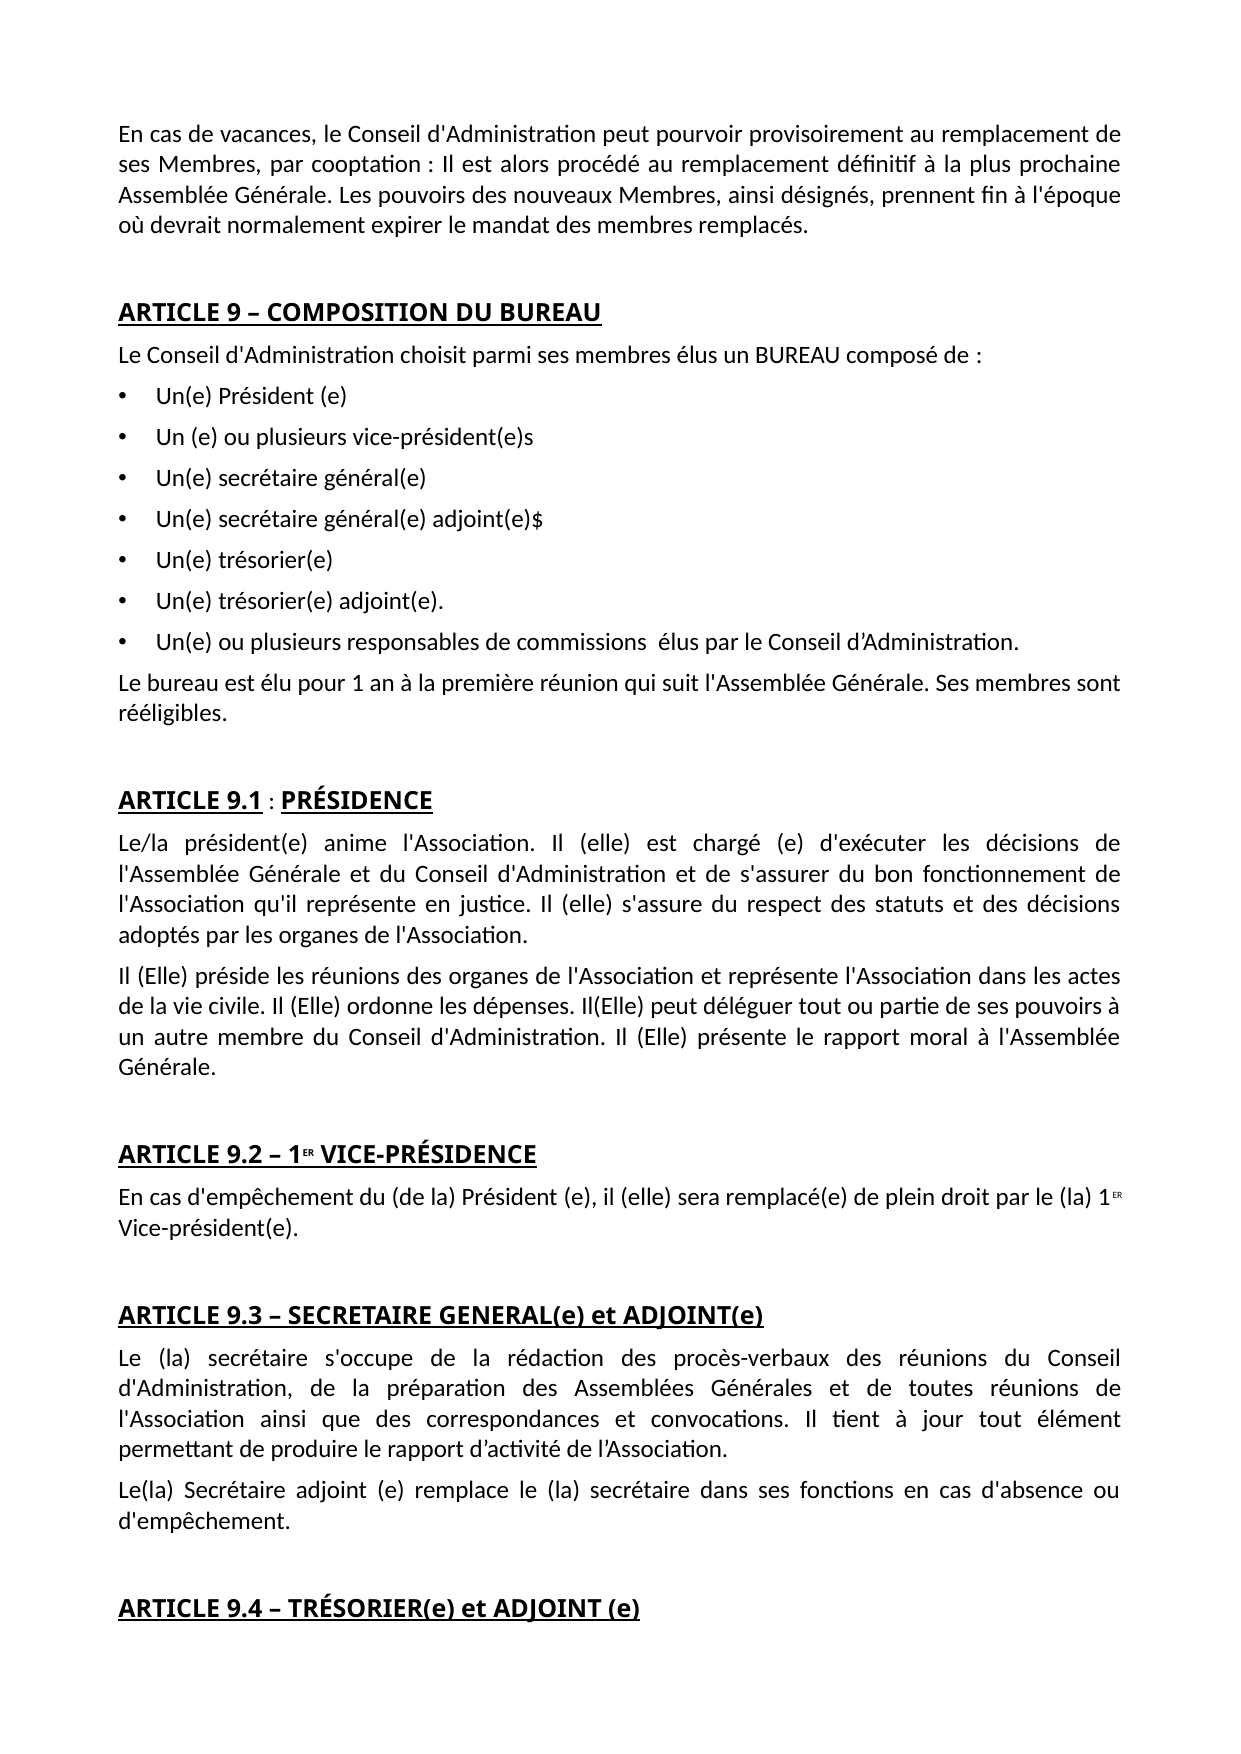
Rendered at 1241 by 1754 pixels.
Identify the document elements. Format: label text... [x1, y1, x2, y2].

list Un(e) secrétaire général(e) [118, 462, 1122, 493]
text ARTICLE 9.4 – TRÉSORIER(e) et ADJOINT (e) [118, 1590, 1122, 1624]
list Un(e) Président (e) [118, 381, 1122, 411]
text ARTICLE 9.2 – 1ER VICE-PRÉSIDENCE [118, 1137, 1122, 1171]
list Un(e) ou plusieurs responsables de commissions élus par le Conseil d’Administration. [118, 626, 1122, 657]
text Le(la) Secrétaire adjoint (e) remplace le (la) secrétaire dans ses fonctions en cas d'absence ou d'empêchement. [118, 1474, 1122, 1535]
text Le bureau est élu pour 1 an à la première réunion qui suit l'Assemblée Générale. Ses membres sont rééligibles. [118, 667, 1122, 728]
text ARTICLE 9.1 : PRÉSIDENCE [118, 783, 1122, 817]
text En cas de vacances, le Conseil d'Administration peut pourvoir provisoirement au remplacement de ses Membres, par cooptation : Il est alors procédé au remplacement définitif à la plus prochaine Assemblée Générale. Les pouvoirs des nouveaux Membres, ainsi désignés, prennent fin à l'époque où devrait normalement expirer le mandat des membres remplacés. [118, 118, 1122, 240]
text ARTICLE 9.3 – SECRETAIRE GENERAL(e) et ADJOINT(e) [118, 1297, 1122, 1331]
list Un(e) secrétaire général(e) adjoint(e)$ [118, 503, 1122, 534]
text Le (la) secrétaire s'occupe de la rédaction des procès-verbaux des réunions du Conseil d'Administration, de la préparation des Assemblées Générales et de toutes réunions de l'Association ainsi que des correspondances et convocations. Il tient à jour tout élément permettant de produire le rapport d’activité de l’Association. [118, 1342, 1122, 1464]
list Un(e) trésorier(e) adjoint(e). [118, 585, 1122, 616]
list Un (e) ou plusieurs vice-président(e)s [118, 421, 1122, 452]
text Le Conseil d'Administration choisit parmi ses membres élus un BUREAU composé de : [118, 339, 1122, 370]
text En cas d'empêchement du (de la) Président (e), il (elle) sera remplacé(e) de plein droit par le (la) 1ER Vice-président(e). [118, 1181, 1122, 1242]
list Un(e) trésorier(e) [118, 544, 1122, 575]
text Il (Elle) préside les réunions des organes de l'Association et représente l'Association dans les actes de la vie civile. Il (Elle) ordonne les dépenses. Il(Elle) peut déléguer tout ou partie de ses pouvoirs à un autre membre du Conseil d'Administration. Il (Elle) présente le rapport moral à l'Assemblée Générale. [118, 960, 1122, 1082]
text Le/la président(e) anime l'Association. Il (elle) est chargé (e) d'exécuter les décisions de l'Assemblée Générale et du Conseil d'Administration et de s'assurer du bon fonctionnement de l'Association qu'il représente en justice. Il (elle) s'assure du respect des statuts et des décisions adoptés par les organes de l'Association. [118, 827, 1122, 949]
text ARTICLE 9 – COMPOSITION DU BUREAU [118, 295, 1122, 329]
